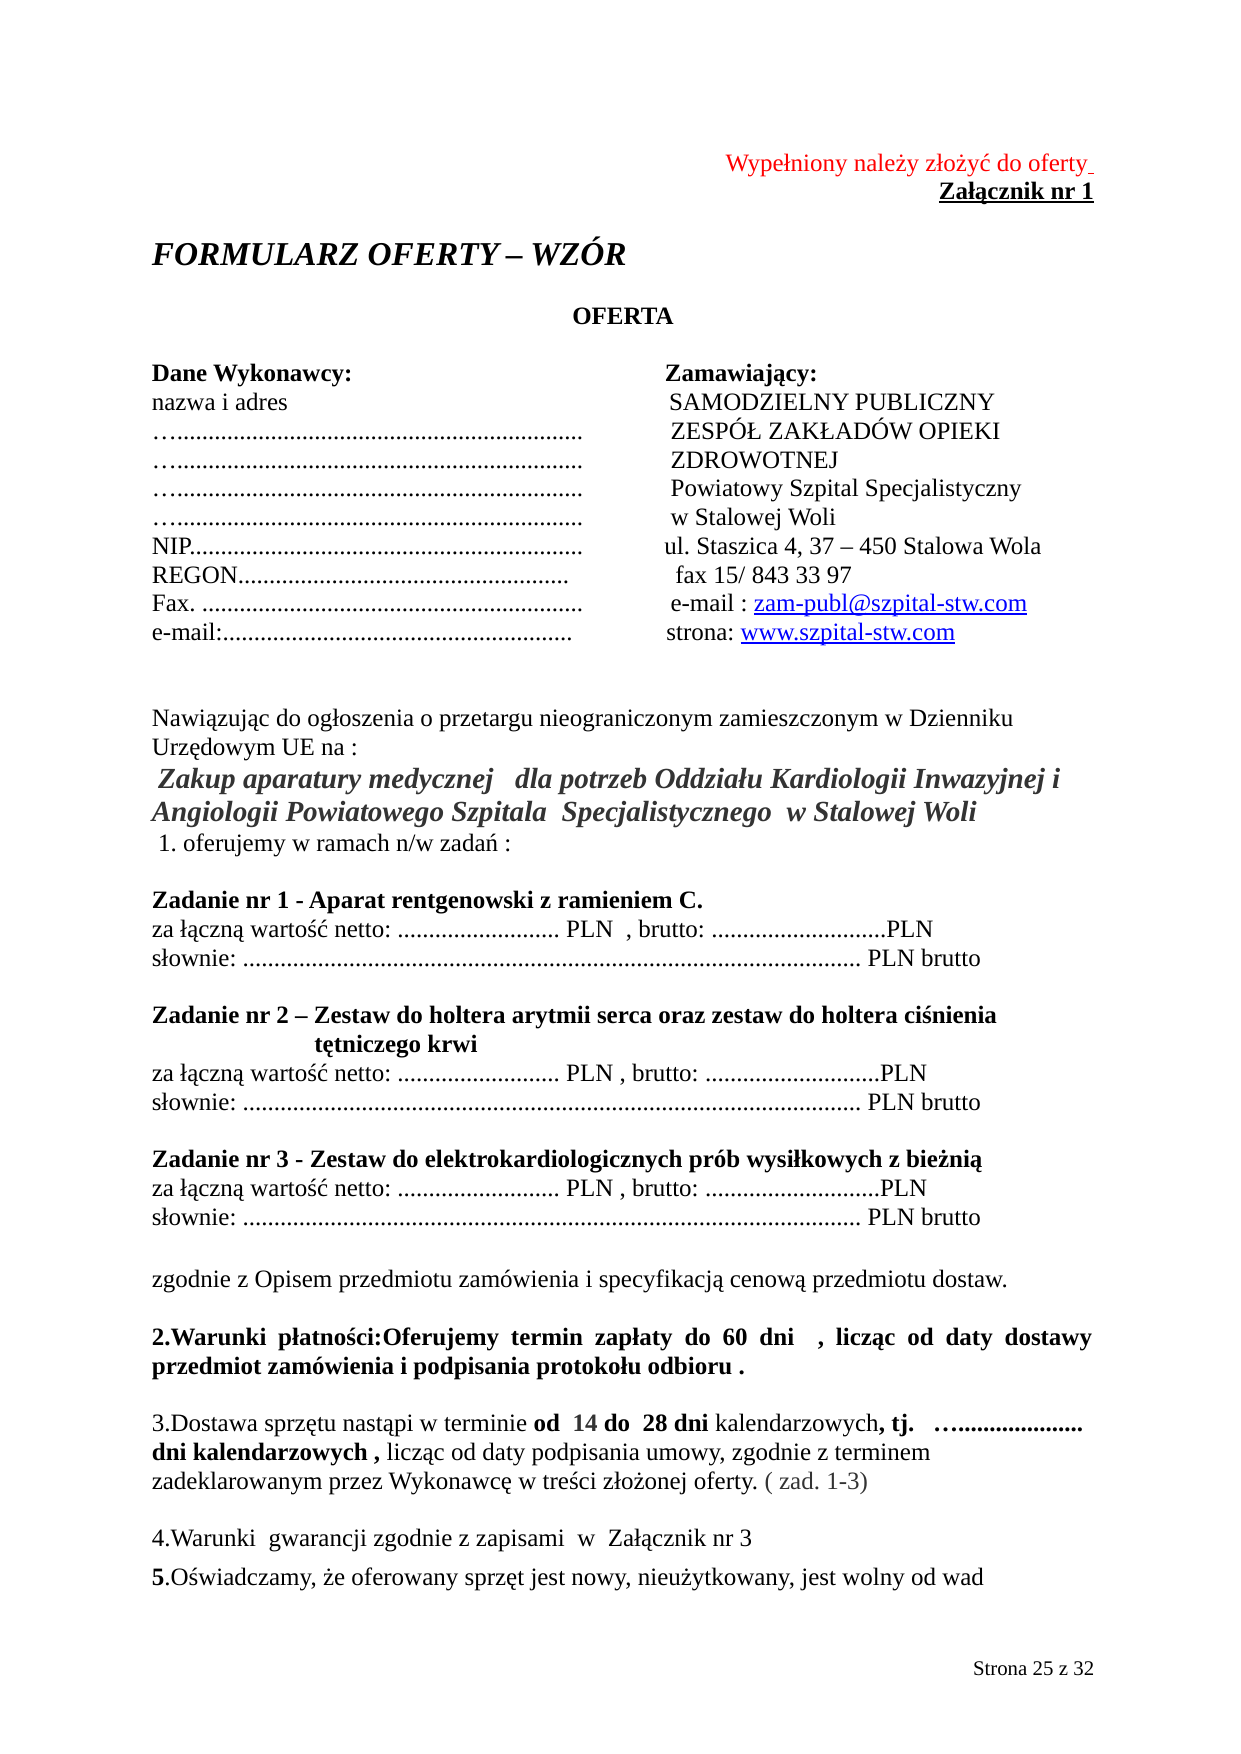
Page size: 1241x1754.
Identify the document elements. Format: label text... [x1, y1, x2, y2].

text tętniczego krwi [152, 1029, 1094, 1058]
text słownie: ................................................................................................... PLN brutto [152, 1087, 1094, 1116]
text REGON..................................................... fax 15/ 843 33 97 [152, 560, 1094, 588]
text 4.Warunki gwarancji zgodnie z zapisami w Załącznik nr 3 [152, 1523, 1094, 1552]
text za łączną wartość netto: .......................... PLN , brutto: ............................PLN [152, 1058, 1094, 1087]
text Zadanie nr 3 - Zestaw do elektrokardiologicznych prób wysiłkowych z bieżnią [152, 1144, 1094, 1173]
text Załącznik nr 1 [152, 176, 1094, 205]
text Nawiązując do ogłoszenia o przetargu nieograniczonym zamieszczonym w Dzienniku Urzędowym UE na : [152, 703, 1094, 761]
text Zadanie nr 1 - Aparat rentgenowski z ramieniem C. [152, 886, 1094, 914]
text …................................................................. w Stalowej Woli [152, 502, 1094, 531]
text 2.Warunki płatności:Oferujemy termin zapłaty do 60 dni , licząc od daty dostawy przedmiot zamówienia i podpisania protokołu odbioru . [152, 1322, 1094, 1379]
text Wypełniony należy złożyć do oferty [152, 148, 1094, 176]
text nazwa i adres SAMODZIELNY PUBLICZNY [152, 387, 1094, 416]
text słownie: ................................................................................................... PLN brutto [152, 943, 1094, 972]
subtitle OFERTA [152, 301, 1094, 330]
text za łączną wartość netto: .......................... PLN , brutto: ............................PLN [152, 914, 1094, 943]
text za łączną wartość netto: .......................... PLN , brutto: ............................PLN [152, 1173, 1094, 1202]
text …................................................................. ZDROWOTNEJ [152, 445, 1094, 473]
text e-mail:........................................................ strona: www.szpital-stw.com [152, 617, 1094, 646]
text Dane Wykonawcy: Zamawiający: [152, 358, 1094, 387]
text …................................................................. ZESPÓŁ ZAKŁADÓW OPIEKI [152, 416, 1094, 445]
text słownie: ................................................................................................... PLN brutto [152, 1202, 1094, 1231]
text …................................................................. Powiatowy Szpital Specjalistyczny [152, 473, 1094, 502]
list 5.Oświadczamy, że oferowany sprzęt jest nowy, nieużytkowany, jest wolny od wad [147, 1562, 1094, 1591]
text Fax. ............................................................. e-mail : zam-publ@szpital-stw.com [152, 588, 1094, 617]
text NIP............................................................... ul. Staszica 4, 37 – 450 Stalowa Wola [152, 531, 1094, 560]
text Zadanie nr 2 – Zestaw do holtera arytmii serca oraz zestaw do holtera ciśnienia [152, 1001, 1094, 1029]
text FORMULARZ OFERTY – WZÓR [152, 234, 1094, 272]
text 1. oferujemy w ramach n/w zadań : [152, 828, 1094, 857]
text Zakup aparatury medycznej dla potrzeb Oddziału Kardiologii Inwazyjnej i Angiologii Powiatowego Szpitala Specjalistycznego w Stalowej Woli [152, 761, 1094, 828]
text 3.Dostawa sprzętu nastąpi w terminie od 14 do 28 dni kalendarzowych, tj. ….................... dni kalendarzowych , licząc od daty podpisania umowy, zgodnie z terminem zadeklarowanym przez Wykonawcę w treści złożonej oferty. ( zad. 1-3) [152, 1408, 1094, 1494]
text zgodnie z Opisem przedmiotu zamówienia i specyfikacją cenową przedmiotu dostaw. [152, 1264, 1094, 1293]
